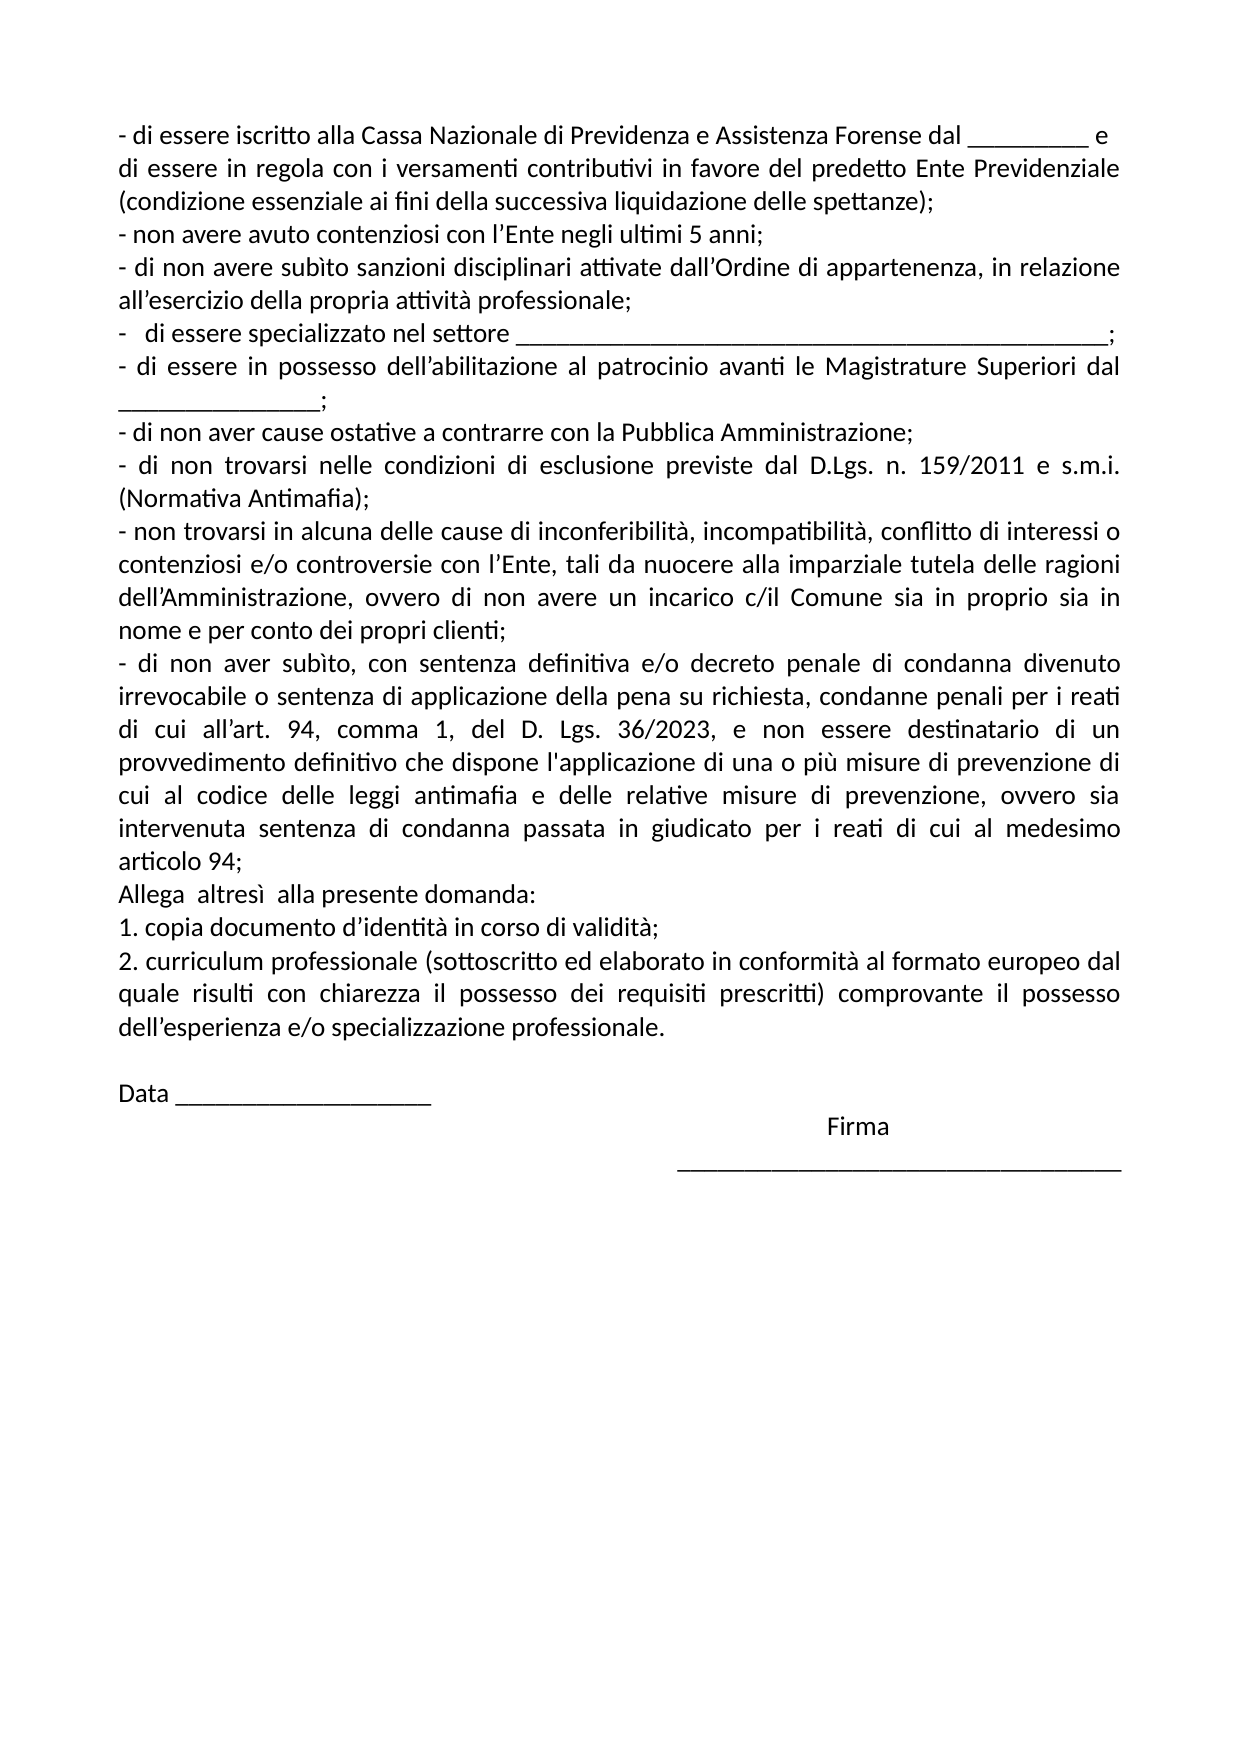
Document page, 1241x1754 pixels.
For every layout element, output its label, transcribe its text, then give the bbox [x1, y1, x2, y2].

text Firma [118, 1109, 1122, 1142]
text Allega altresì alla presente domanda: [118, 878, 1122, 911]
text 1. copia documento d’identità in corso di validità; [118, 911, 1122, 944]
text Data ___________________ [118, 1076, 1122, 1109]
text - di non aver subìto, con sentenza definitiva e/o decreto penale di condanna divenuto irrevocabile o sentenza di applicazione della pena su richiesta, condanne penali per i reati di cui all’art. 94, comma 1, del D. Lgs. 36/2023, e non essere destinatario di un provvedimento definitivo che dispone l'applicazione di una o più misure di prevenzione di cui al codice delle leggi antimafia e delle relative misure di prevenzione, ovvero sia intervenuta sentenza di condanna passata in giudicato per i reati di cui al medesimo articolo 94; [118, 646, 1122, 878]
text 2. curriculum professionale (sottoscritto ed elaborato in conformità al formato europeo dal quale risulti con chiarezza il possesso dei requisiti prescritti) comprovante il possesso dell’esperienza e/o specializzazione professionale. [118, 944, 1122, 1043]
text - non trovarsi in alcuna delle cause di inconferibilità, incompatibilità, conflitto di interessi o contenziosi e/o controversie con l’Ente, tali da nuocere alla imparziale tutela delle ragioni dell’Amministrazione, ovvero di non avere un incarico c/il Comune sia in proprio sia in nome e per conto dei propri clienti; [118, 514, 1122, 646]
text - di non avere subìto sanzioni disciplinari attivate dall’Ordine di appartenenza, in relazione all’esercizio della propria attività professionale; [118, 250, 1122, 316]
text - di essere in possesso dell’abilitazione al patrocinio avanti le Magistrature Superiori dal _______________; [118, 349, 1122, 415]
text - di non trovarsi nelle condizioni di esclusione previste dal D.Lgs. n. 159/2011 e s.m.i. (Normativa Antimafia); [118, 448, 1122, 514]
text - di non aver cause ostative a contrarre con la Pubblica Amministrazione; [118, 415, 1122, 448]
text - non avere avuto contenziosi con l’Ente negli ultimi 5 anni; [118, 217, 1122, 250]
text - di essere iscritto alla Cassa Nazionale di Previdenza e Assistenza Forense dal _________ e [118, 118, 1122, 151]
text _________________________________ [118, 1142, 1122, 1175]
text di essere in regola con i versamenti contributivi in favore del predetto Ente Previdenziale (condizione essenziale ai fini della successiva liquidazione delle spettanze); [118, 151, 1122, 217]
text - di essere specializzato nel settore ____________________________________________; [118, 316, 1122, 349]
